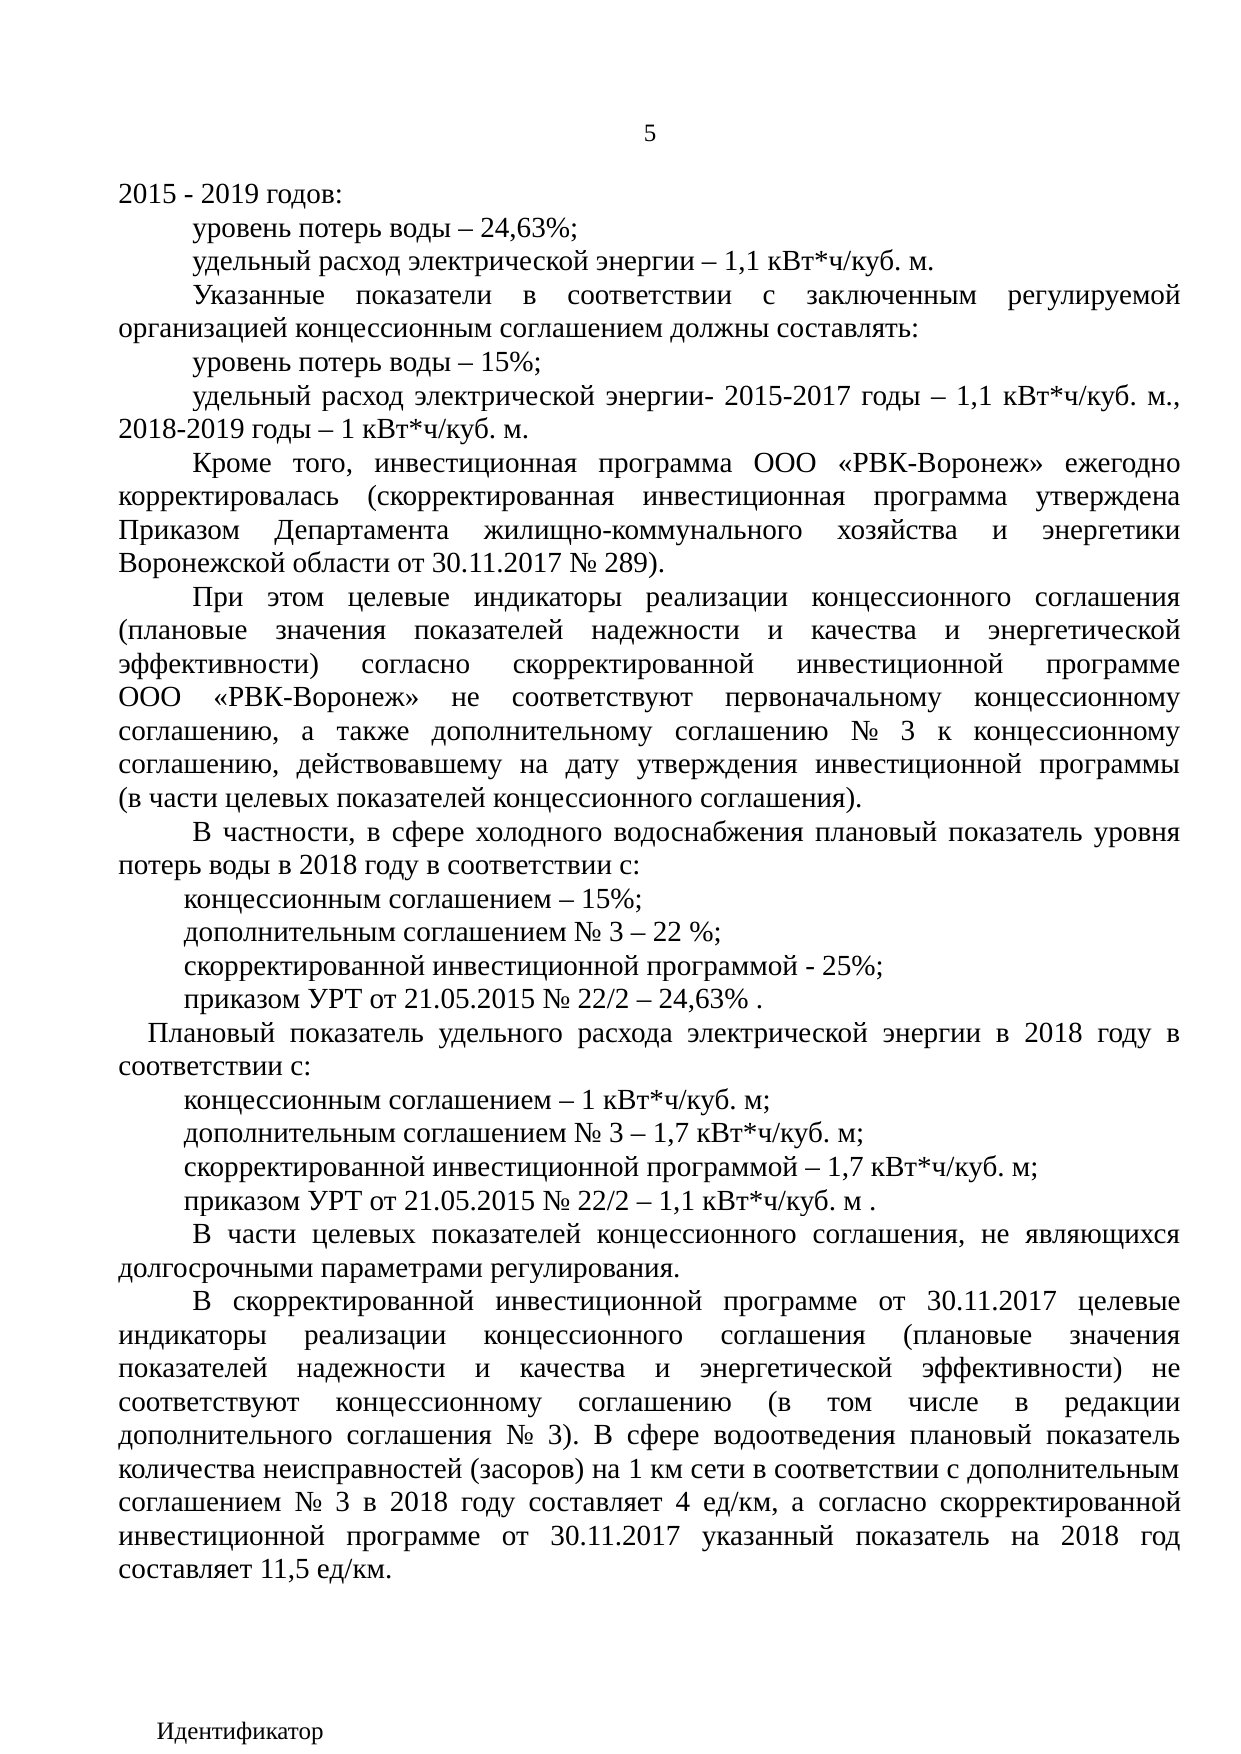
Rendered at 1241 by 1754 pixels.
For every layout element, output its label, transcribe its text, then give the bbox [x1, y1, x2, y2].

text приказом УРТ от 21.05.2015 № 22/2 – 1,1 кВт*ч/куб. м . [118, 1183, 1181, 1216]
text 2015 - 2019 годов: [118, 176, 1181, 210]
text Кроме того, инвестиционная программа ООО «РВК-Воронеж» ежегодно корректировалась (скорректированная инвестиционная программа утверждена Приказом Департамента жилищно-коммунального хозяйства и энергетики Воронежской области от 30.11.2017 № 289). [118, 445, 1181, 579]
text В части целевых показателей концессионного соглашения, не являющихся долгосрочными параметрами регулирования. [118, 1216, 1181, 1283]
text В частности, в сфере холодного водоснабжения плановый показатель уровня потерь воды в 2018 году в соответствии с: [118, 814, 1181, 881]
text уровень потерь воды – 15%; [118, 344, 1181, 378]
text Плановый показатель удельного расхода электрической энергии в 2018 году в соответствии с: [118, 1015, 1181, 1082]
text Указанные показатели в соответствии с заключенным регулируемой организацией концессионным соглашением должны составлять: [118, 277, 1181, 344]
text В скорректированной инвестиционной программе от 30.11.2017 целевые индикаторы реализации концессионного соглашения (плановые значения показателей надежности и качества и энергетической эффективности) не соответствуют концессионному соглашению (в том числе в редакции дополнительного соглашения № 3). В сфере водоотведения плановый показатель количества неисправностей (засоров) на 1 км сети в соответствии с дополнительным соглашением № 3 в 2018 году составляет 4 ед/км, а согласно скорректированной инвестиционной программе от 30.11.2017 указанный показатель на 2018 год составляет 11,5 ед/км. [118, 1283, 1181, 1585]
text дополнительным соглашением № 3 – 1,7 кВт*ч/куб. м; [118, 1116, 1181, 1149]
text дополнительным соглашением № 3 – 22 %; [118, 914, 1181, 948]
text концессионным соглашением – 15%; [118, 881, 1181, 914]
text скорректированной инвестиционной программой - 25%; [118, 948, 1181, 981]
text приказом УРТ от 21.05.2015 № 22/2 – 24,63% . [118, 981, 1181, 1015]
text При этом целевые индикаторы реализации концессионного соглашения (плановые значения показателей надежности и качества и энергетической эффективности) согласно скорректированной инвестиционной программе ООО «РВК-Воронеж» не соответствуют первоначальному концессионному соглашению, а также дополнительному соглашению № 3 к концессионному соглашению, действовавшему на дату утверждения инвестиционной программы (в части целевых показателей концессионного соглашения). [118, 579, 1181, 814]
text удельный расход электрической энергии – 1,1 кВт*ч/куб. м. [118, 243, 1181, 277]
text уровень потерь воды – 24,63%; [118, 210, 1181, 243]
text скорректированной инвестиционной программой – 1,7 кВт*ч/куб. м; [118, 1149, 1181, 1183]
text концессионным соглашением – 1 кВт*ч/куб. м; [118, 1082, 1181, 1116]
text удельный расход электрической энергии- 2015-2017 годы – 1,1 кВт*ч/куб. м., 2018-2019 годы – 1 кВт*ч/куб. м. [118, 378, 1181, 445]
